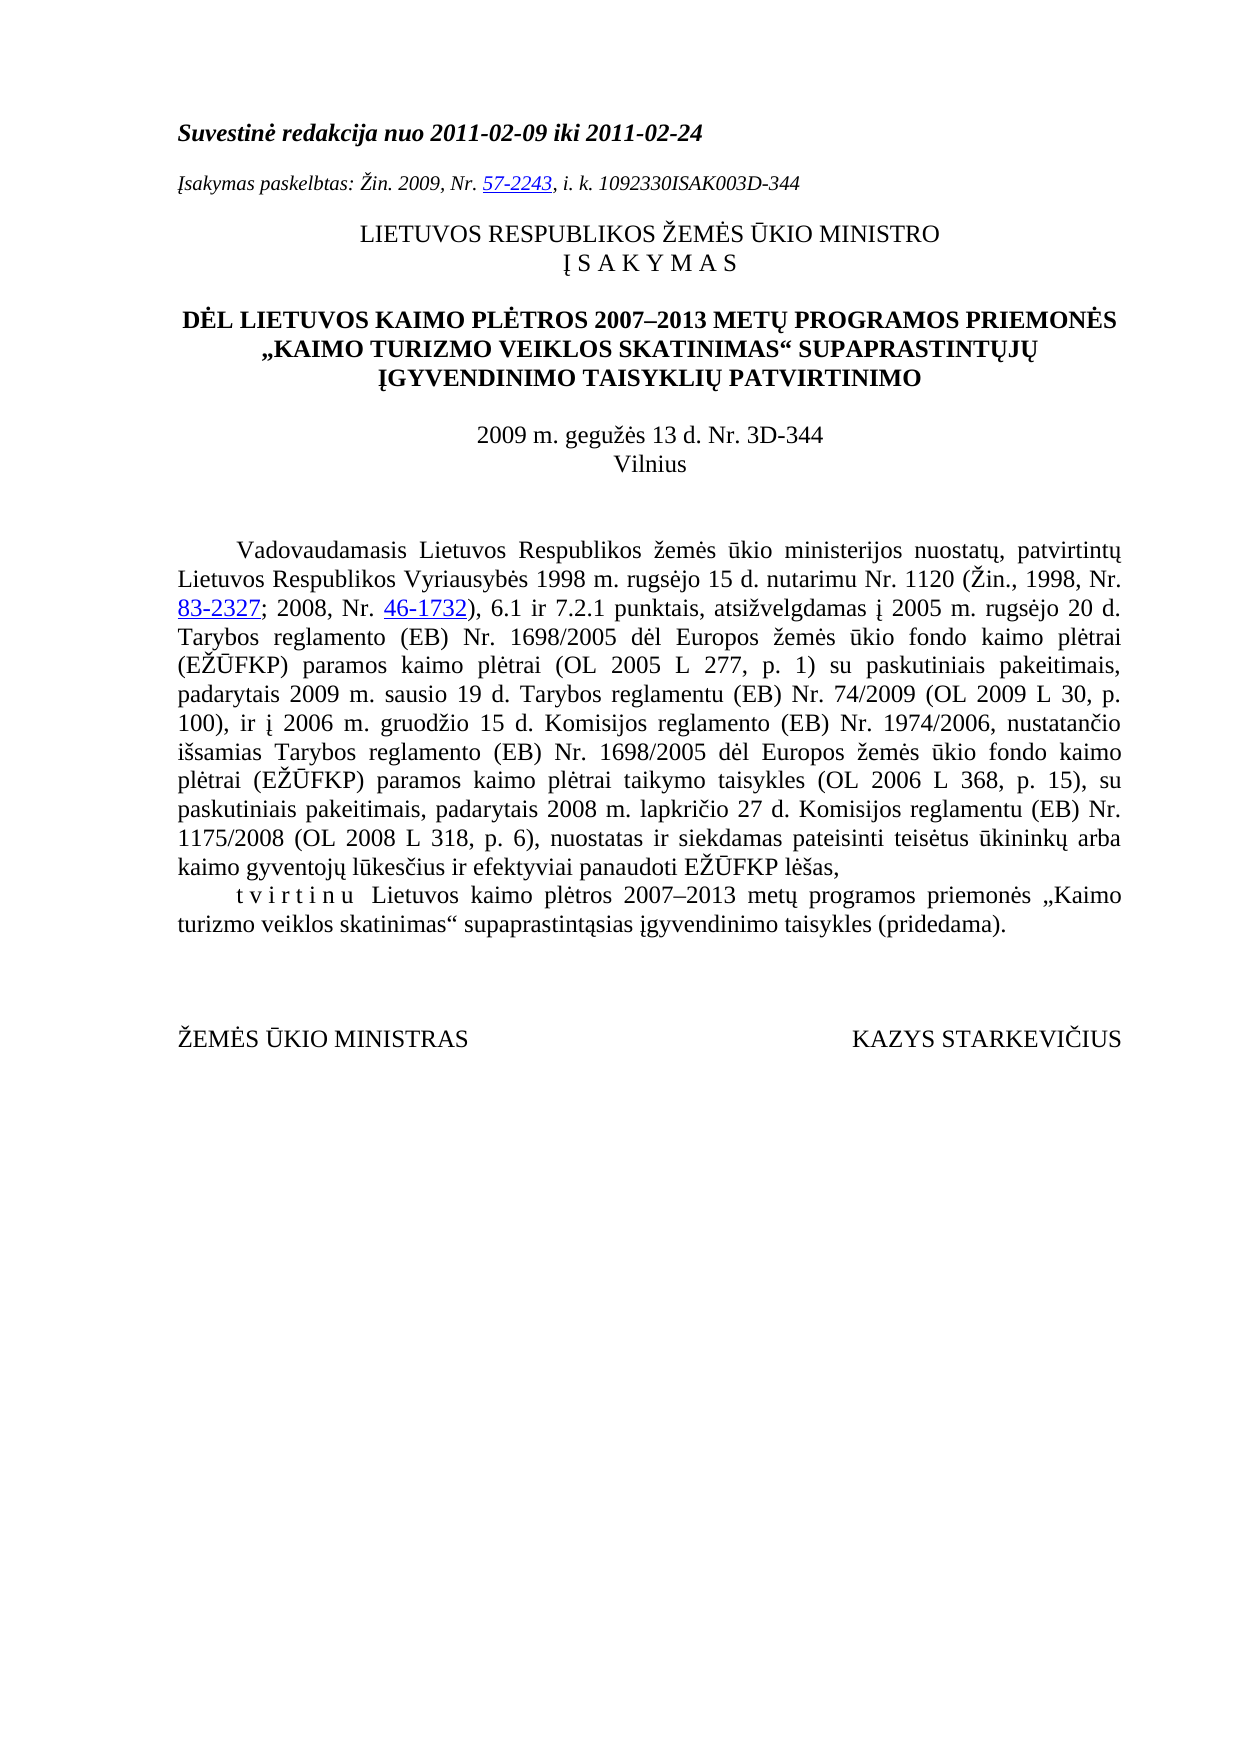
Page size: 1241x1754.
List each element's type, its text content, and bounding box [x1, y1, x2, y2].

text Įsakymas paskelbtas: Žin. 2009, Nr. 57-2243, i. k. 1092330ISAK003D-344 [177, 171, 1122, 195]
text Suvestinė redakcija nuo 2011-02-09 iki 2011-02-24 [177, 118, 1122, 147]
text tvirtinu Lietuvos kaimo plėtros 2007–2013 metų programos priemonės „Kaimo turizmo veiklos skatinimas“ supaprastintąsias įgyvendinimo taisykles (pridedama). [177, 880, 1122, 938]
text ŽEMĖS ŪKIO MINISTRAS KAZYS STARKEVIČIUS [177, 1024, 1122, 1053]
text Vadovaudamasis Lietuvos Respublikos žemės ūkio ministerijos nuostatų, patvirtintų Lietuvos Respublikos Vyriausybės 1998 m. rugsėjo 15 d. nutarimu Nr. 1120 (Žin., 1998, Nr. 83-2327; 2008, Nr. 46-1732), 6.1 ir 7.2.1 punktais, atsižvelgdamas į 2005 m. rugsėjo 20 d. Tarybos reglamento (EB) Nr. 1698/2005 dėl Europos žemės ūkio fondo kaimo plėtrai (EŽŪFKP) paramos kaimo plėtrai (OL 2005 L 277, p. 1) su paskutiniais pakeitimais, padarytais 2009 m. sausio 19 d. Tarybos reglamentu (EB) Nr. 74/2009 (OL 2009 L 30, p. 100), ir į 2006 m. gruodžio 15 d. Komisijos reglamento (EB) Nr. 1974/2006, nustatančio išsamias Tarybos reglamento (EB) Nr. 1698/2005 dėl Europos žemės ūkio fondo kaimo plėtrai (EŽŪFKP) paramos kaimo plėtrai taikymo taisykles (OL 2006 L 368, p. 15), su paskutiniais pakeitimais, padarytais 2008 m. lapkričio 27 d. Komisijos reglamentu (EB) Nr. 1175/2008 (OL 2008 L 318, p. 6), nuostatas ir siekdamas pateisinti teisėtus ūkininkų arba kaimo gyventojų lūkesčius ir efektyviai panaudoti EŽŪFKP lėšas, [177, 535, 1122, 880]
text DĖL LIETUVOS KAIMO PLĖTROS 2007–2013 METŲ PROGRAMOS PRIEMONĖS „KAIMO TURIZMO VEIKLOS SKATINIMAS“ SUPAPRASTINTŲJŲ ĮGYVENDINIMO TAISYKLIŲ PATVIRTINIMO [177, 305, 1122, 392]
text Vilnius [177, 449, 1122, 478]
text ĮSAKYMAS [177, 248, 1122, 277]
text LIETUVOS RESPUBLIKOS ŽEMĖS ŪKIO MINISTRO [177, 219, 1122, 248]
text 2009 m. gegužės 13 d. Nr. 3D-344 [177, 420, 1122, 449]
